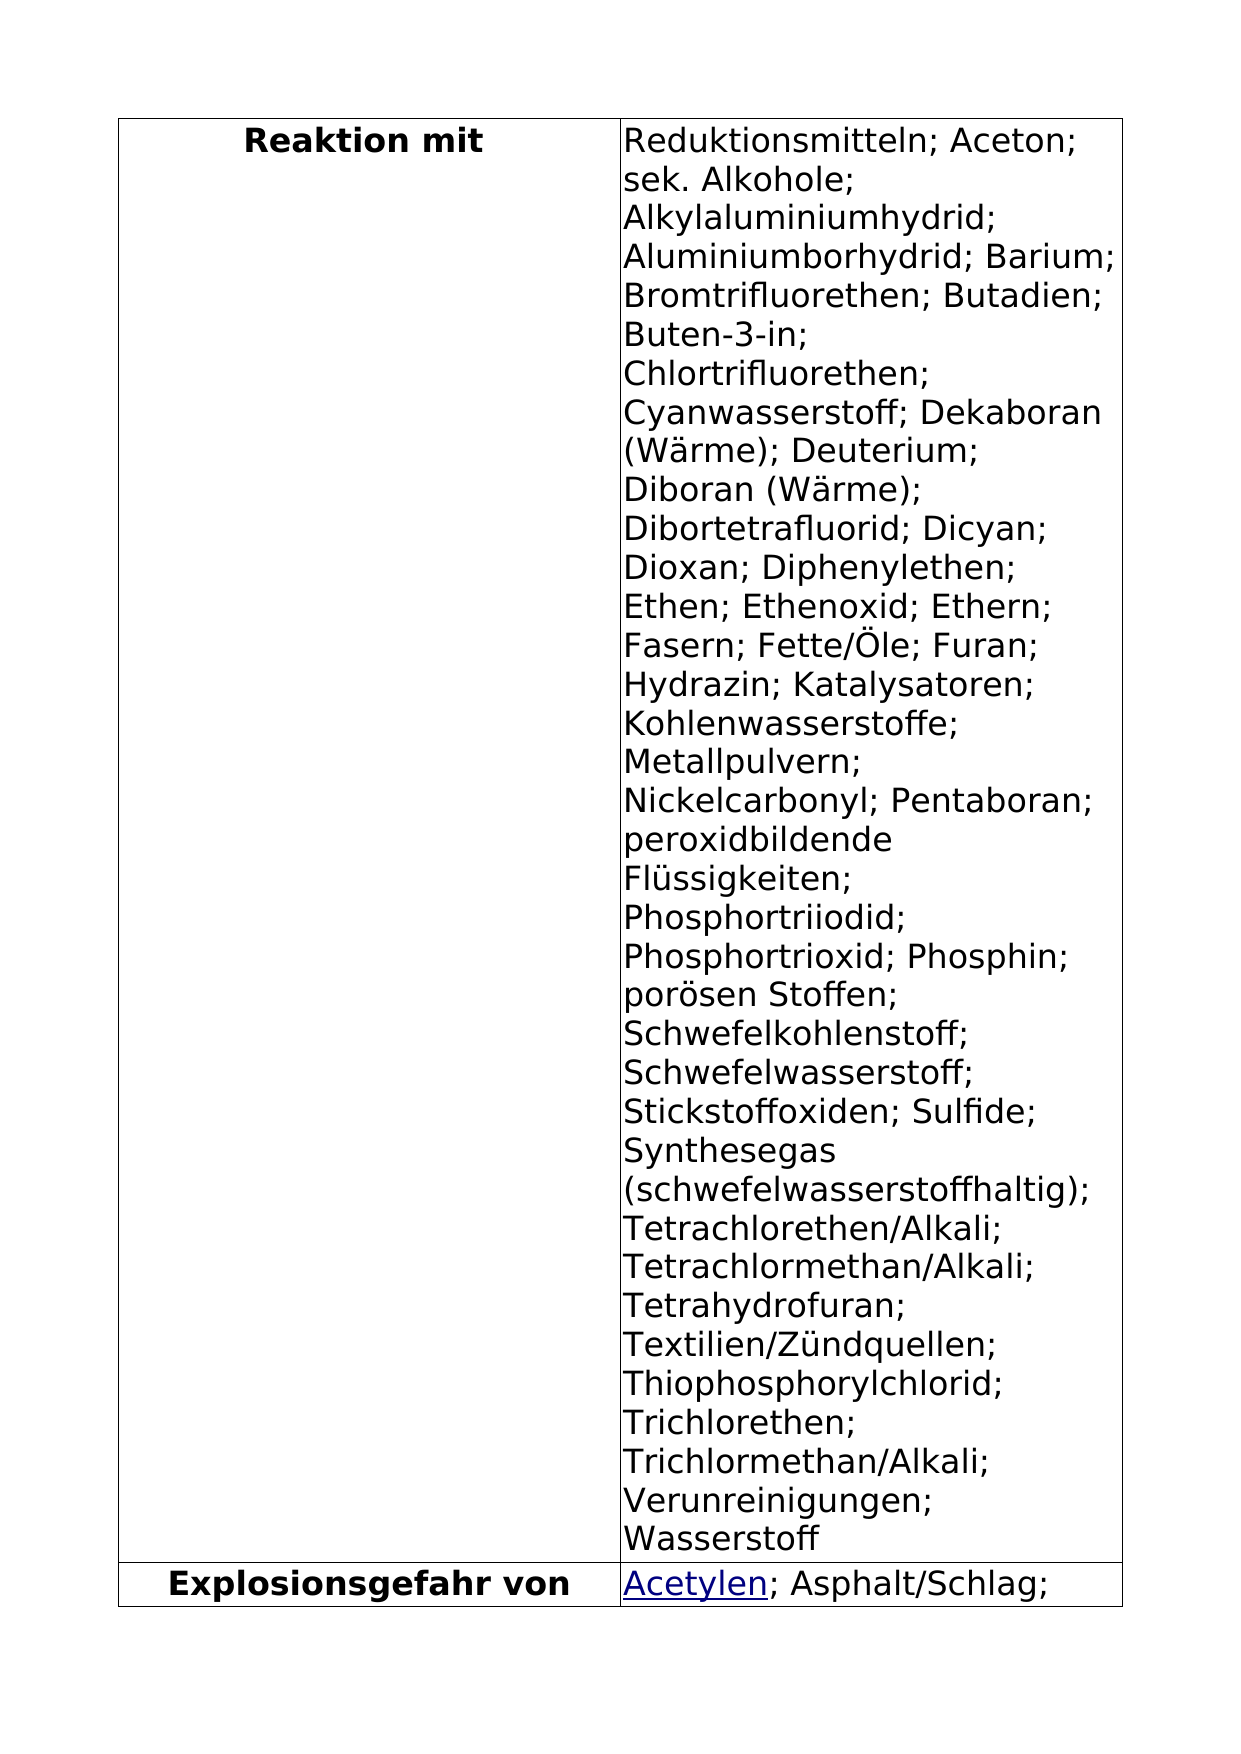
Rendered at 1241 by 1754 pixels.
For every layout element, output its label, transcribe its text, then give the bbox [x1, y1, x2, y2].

table_cell Reduktionsmitteln; Aceton; sek. Alkohole; Alkylaluminiumhydrid; Aluminiumborhydrid; Barium; Bromtrifluorethen; Butadien; Buten-3-in; Chlortrifluorethen; Cyanwasserstoff; Dekaboran (Wärme); Deuterium; Diboran (Wärme); Dibortetrafluorid; Dicyan; Dioxan; Diphenylethen; Ethen; Ethenoxid; Ethern; Fasern; Fette/Öle; Furan; Hydrazin; Katalysatoren; Kohlenwasserstoffe; Metallpulvern; Nickelcarbonyl; Pentaboran; peroxidbildende Flüssigkeiten; Phosphortriiodid; Phosphortrioxid; Phosphin; porösen Stoffen; Schwefelkohlenstoff; Schwefelwasserstoff; Stickstoffoxiden; Sulfide; Synthesegas (schwefelwasserstoffhaltig); Tetrachlorethen/Alkali; Tetrachlormethan/Alkali; Tetrahydrofuran; Textilien/Zündquellen; Thiophosphorylchlorid; Trichlorethen; Trichlormethan/Alkali; Verunreinigungen; Wasserstoff [621, 119, 1122, 1562]
table_cell Explosionsgefahr von [119, 1563, 620, 1606]
table_cell Acetylen; Asphalt/Schlag; [621, 1563, 1122, 1606]
table_cell Reaktion mit [119, 119, 620, 1562]
